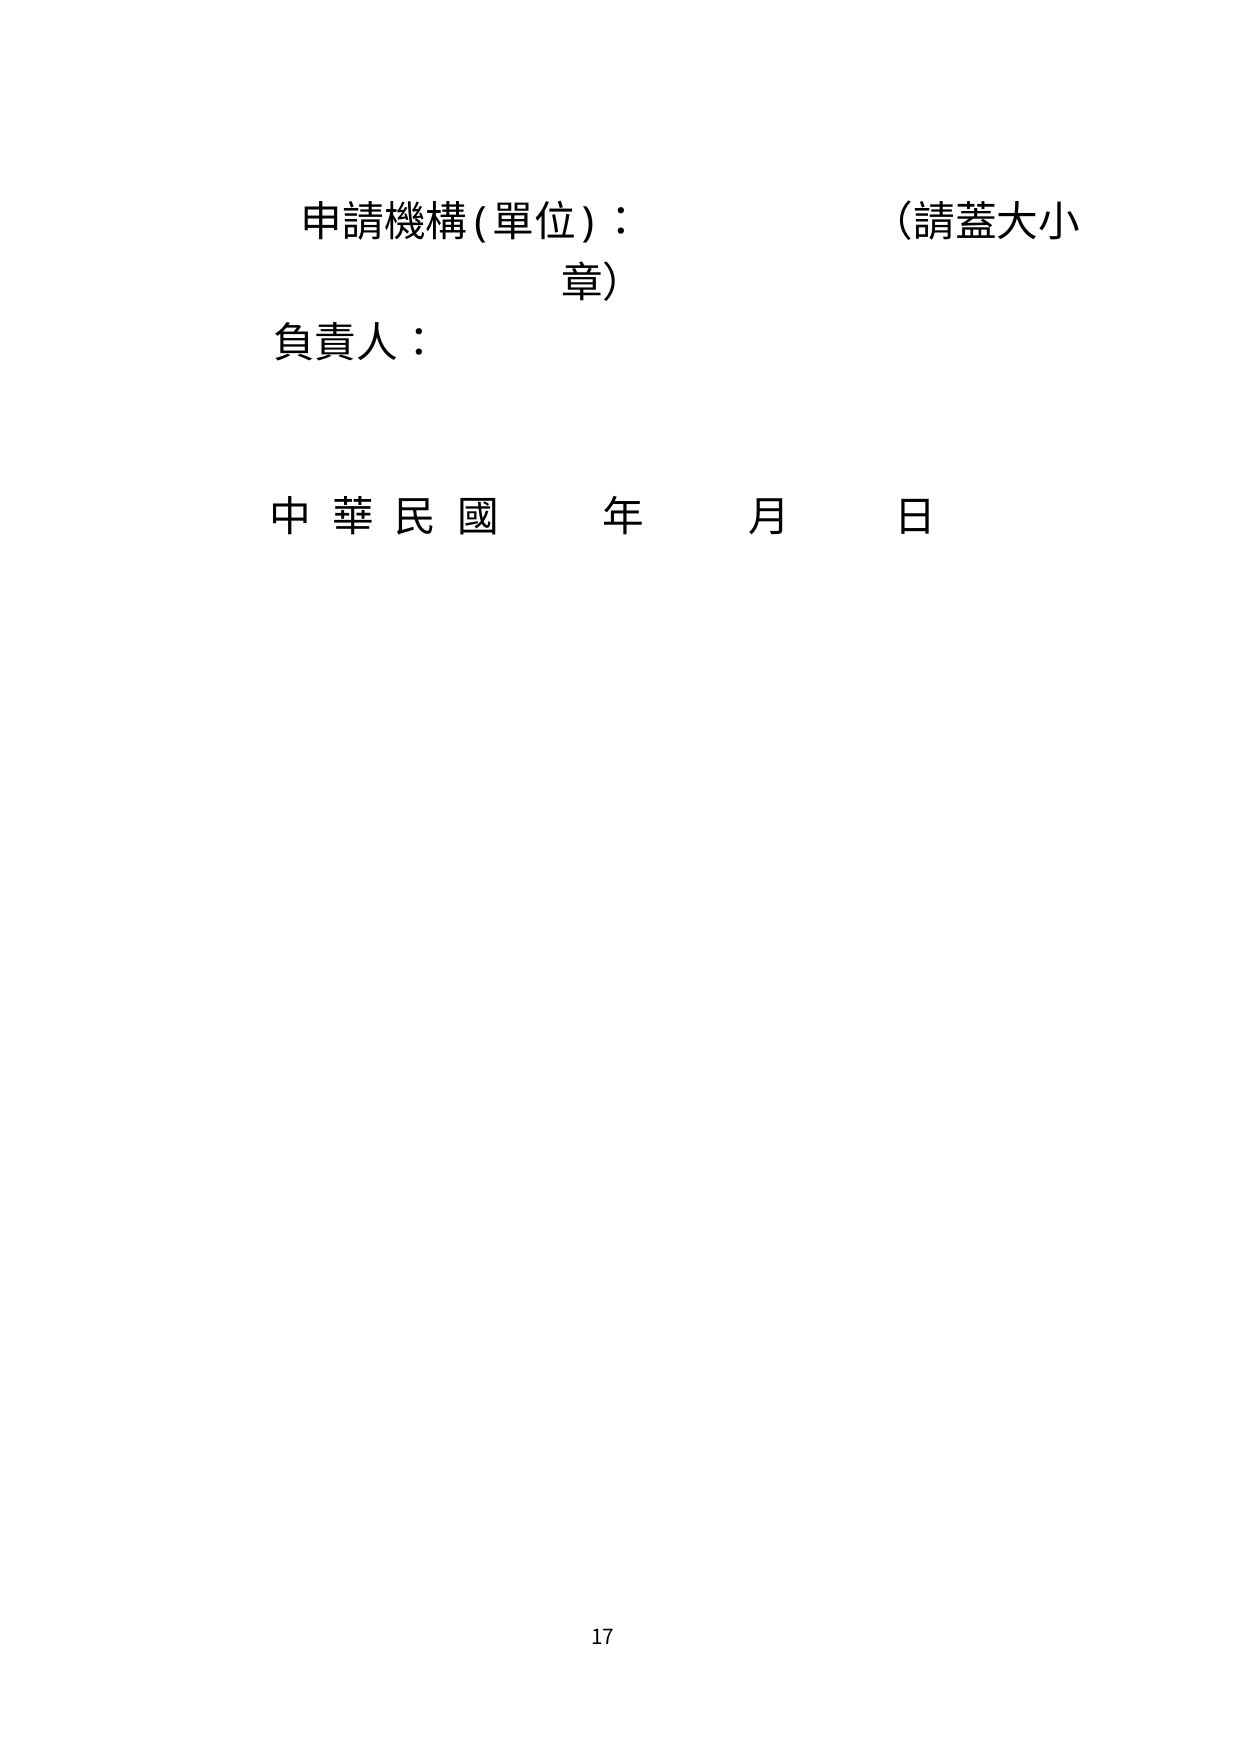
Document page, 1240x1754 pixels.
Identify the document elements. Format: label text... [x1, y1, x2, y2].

text 中 華 民 國 年 月 日 [98, 483, 1107, 544]
text 負責人： [98, 309, 1107, 370]
text 申請機構(單位)： （請蓋大小章） [98, 188, 1107, 309]
